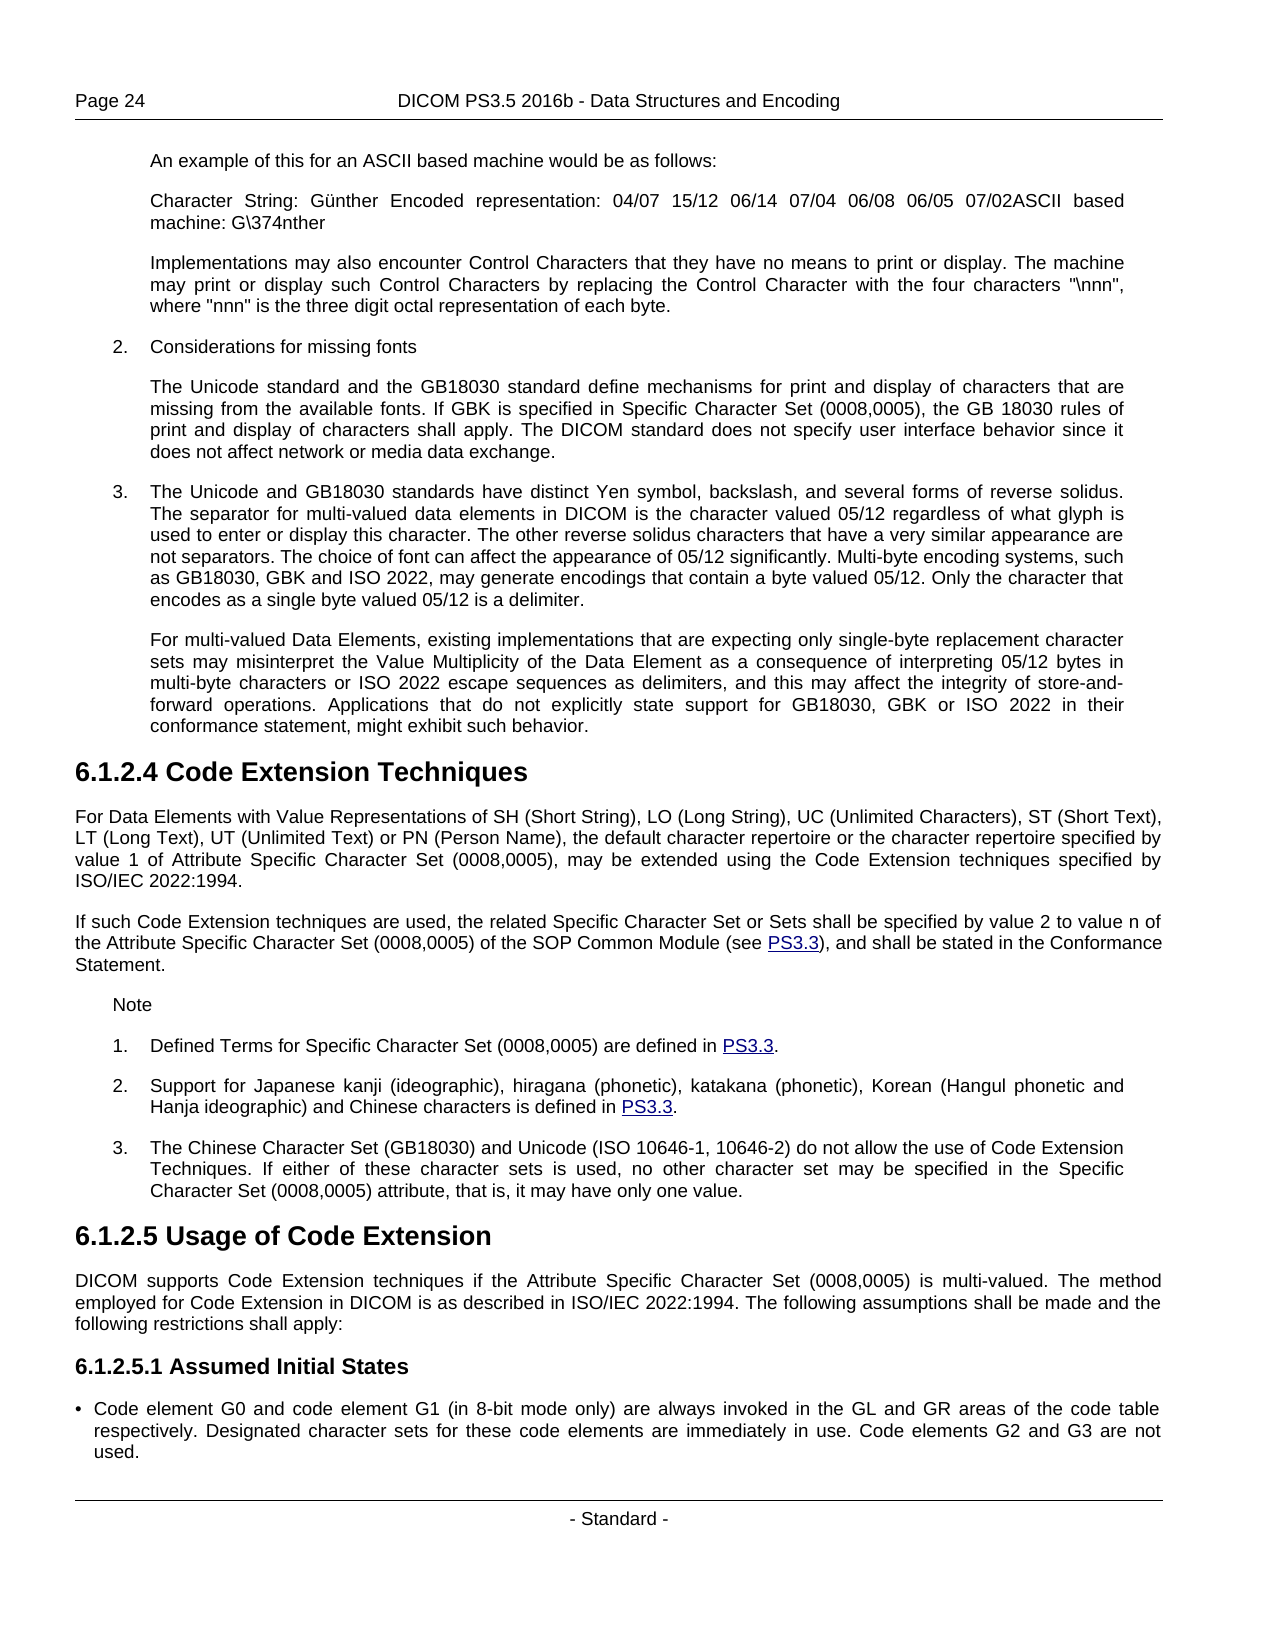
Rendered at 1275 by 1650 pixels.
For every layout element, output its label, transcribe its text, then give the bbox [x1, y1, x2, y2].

text DICOM supports Code Extension techniques if the Attribute Specific Character Set (0008,0005) is multi-valued. The method employed for Code Extension in DICOM is as described in ISO/IEC 2022:1994. The following assumptions shall be made and the following restrictions shall apply: [75, 1270, 1162, 1335]
list Support for Japanese kanji (ideographic), hiragana (phonetic), katakana (phonetic), Korean (Hangul phonetic and Hanja ideographic) and Chinese characters is defined in PS3.3. [112, 1075, 1125, 1118]
text If such Code Extension techniques are used, the related Specific Character Set or Sets shall be specified by value 2 to value n of the Attribute Specific Character Set (0008,0005) of the SOP Common Module (see PS3.3), and shall be stated in the Conformance Statement. [75, 911, 1162, 975]
list The Unicode and GB18030 standards have distinct Yen symbol, backslash, and several forms of reverse solidus. The separator for multi-valued data elements in DICOM is the character valued 05/12 regardless of what glyph is used to enter or display this character. The other reverse solidus characters that have a very similar appearance are not separators. The choice of font can affect the appearance of 05/12 significantly. Multi-byte encoding systems, such as GB18030, GBK and ISO 2022, may generate encodings that contain a byte valued 05/12. Only the character that encodes as a single byte valued 05/12 is a delimiter. [112, 481, 1125, 610]
text Note [112, 994, 1125, 1016]
list Implementations may also encounter Control Characters that they have no means to print or display. The machine may print or display such Control Characters by replacing the Control Character with the four characters "\nnn", where "nnn" is the three digit octal representation of each byte. [112, 252, 1125, 317]
text 6.1.2.5 Usage of Code Extension [75, 1220, 1162, 1251]
list Character String: Günther Encoded representation: 04/07 15/12 06/14 07/04 06/08 06/05 07/02ASCII based machine: G\374nther [112, 190, 1125, 233]
list Code element G0 and code element G1 (in 8-bit mode only) are always invoked in the GL and GR areas of the code table respectively. Designated character sets for these code elements are immediately in use. Code elements G2 and G3 are not used. [75, 1398, 1162, 1463]
list The Chinese Character Set (GB18030) and Unicode (ISO 10646-1, 10646-2) do not allow the use of Code Extension Techniques. If either of these character sets is used, no other character set may be specified in the Specific Character Set (0008,0005) attribute, that is, it may have only one value. [112, 1137, 1125, 1201]
list The Unicode standard and the GB18030 standard define mechanisms for print and display of characters that are missing from the available fonts. If GBK is specified in Specific Character Set (0008,0005), the GB 18030 rules of print and display of characters shall apply. The DICOM standard does not specify user interface behavior since it does not affect network or media data exchange. [112, 376, 1125, 462]
text 6.1.2.5.1 Assumed Initial States [75, 1353, 1162, 1379]
text For Data Elements with Value Representations of SH (Short String), LO (Long String), UC (Unlimited Characters), ST (Short Text), LT (Long Text), UT (Unlimited Text) or PN (Person Name), the default character repertoire or the character repertoire specified by value 1 of Attribute Specific Character Set (0008,0005), may be extended using the Code Extension techniques specified by ISO/IEC 2022:1994. [75, 806, 1162, 892]
list Defined Terms for Specific Character Set (0008,0005) are defined in PS3.3. [112, 1034, 1125, 1056]
list An example of this for an ASCII based machine would be as follows: [112, 150, 1125, 172]
text 6.1.2.4 Code Extension Techniques [75, 756, 1162, 787]
list Considerations for missing fonts [112, 336, 1125, 357]
list For multi-valued Data Elements, existing implementations that are expecting only single-byte replacement character sets may misinterpret the Value Multiplicity of the Data Element as a consequence of interpreting 05/12 bytes in multi-byte characters or ISO 2022 escape sequences as delimiters, and this may affect the integrity of store-and-forward operations. Applications that do not explicitly state support for GB18030, GBK or ISO 2022 in their conformance statement, might exhibit such behavior. [112, 629, 1125, 737]
